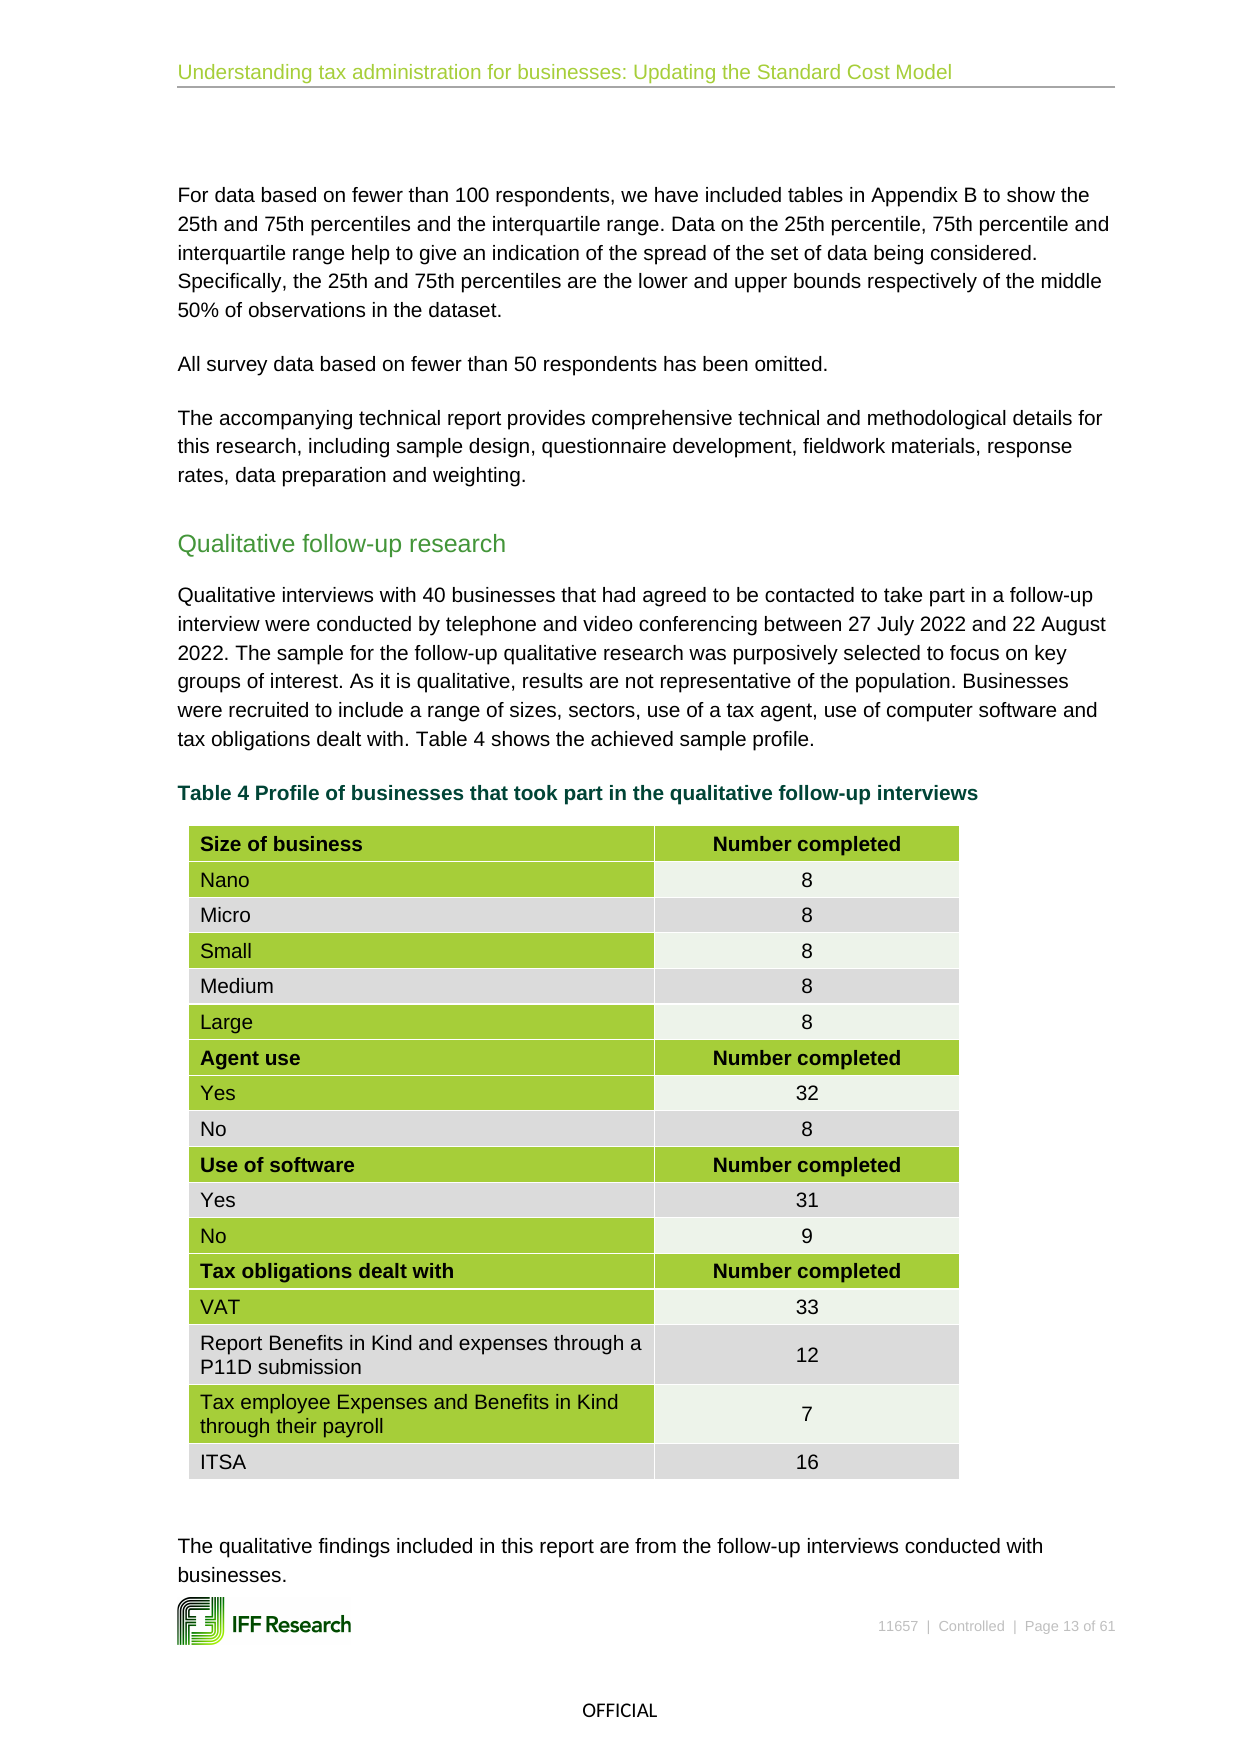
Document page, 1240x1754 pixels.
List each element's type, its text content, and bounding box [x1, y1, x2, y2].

table_cell Yes [189, 1076, 654, 1110]
table_cell Micro [189, 898, 654, 932]
table_header Size of business [189, 826, 654, 861]
table_cell 32 [655, 1076, 959, 1110]
table_cell Large [189, 1005, 654, 1039]
text Table 4 Profile of businesses that took part in the qualitative follow-up interviews [177, 781, 1115, 804]
table_cell 31 [655, 1183, 959, 1217]
list The accompanying technical report provides comprehensive technical and methodological details for this research, including sample design, questionnaire development, fieldwork materials, response rates, data preparation and weighting. [177, 406, 1115, 487]
table_cell No [189, 1218, 654, 1253]
table_cell Report Benefits in Kind and expenses through a P11D submission [189, 1325, 654, 1384]
table_cell Small [189, 933, 654, 968]
table_cell Number completed [655, 1040, 959, 1075]
list All survey data based on fewer than 50 respondents has been omitted. [177, 352, 1115, 376]
table_cell Agent use [189, 1040, 654, 1075]
table_cell 8 [655, 862, 959, 897]
table_cell 16 [655, 1444, 959, 1479]
table_cell 8 [655, 969, 959, 1003]
table_cell 12 [655, 1325, 959, 1384]
table_header Number completed [655, 826, 959, 861]
list The qualitative findings included in this report are from the follow-up interviews conducted with businesses. [177, 1534, 1115, 1586]
table_cell No [189, 1111, 654, 1146]
table_cell 8 [655, 933, 959, 968]
table_cell Nano [189, 862, 654, 897]
table_cell Number completed [655, 1254, 959, 1288]
table_cell ITSA [189, 1444, 654, 1479]
table_cell Tax obligations dealt with [189, 1254, 654, 1288]
table_cell 8 [655, 898, 959, 932]
table_cell Number completed [655, 1147, 959, 1182]
table_cell 9 [655, 1218, 959, 1253]
subtitle Qualitative follow-up research [177, 529, 1115, 558]
table_cell 8 [655, 1111, 959, 1146]
table_cell VAT [189, 1290, 654, 1324]
table_cell Yes [189, 1183, 654, 1217]
table_cell Use of software [189, 1147, 654, 1182]
list Qualitative interviews with 40 businesses that had agreed to be contacted to take part in a follow-up interview were conducted by telephone and video conferencing between 27 July 2022 and 22 August 2022. The sample for the follow-up qualitative research was purposively selected to focus on key groups of interest. As it is qualitative, results are not representative of the population. Businesses were recruited to include a range of sizes, sectors, use of a tax agent, use of computer software and tax obligations dealt with. Table 4 shows the achieved sample profile. [177, 583, 1115, 751]
table_cell 33 [655, 1290, 959, 1324]
table_cell Tax employee Expenses and Benefits in Kind through their payroll [189, 1385, 654, 1443]
table_cell Medium [189, 969, 654, 1003]
table_cell 7 [655, 1385, 959, 1443]
table_cell 8 [655, 1005, 959, 1039]
list For data based on fewer than 100 respondents, we have included tables in Appendix B to show the 25th and 75th percentiles and the interquartile range. Data on the 25th percentile, 75th percentile and interquartile range help to give an indication of the spread of the set of data being considered. Specifically, the 25th and 75th percentiles are the lower and upper bounds respectively of the middle 50% of observations in the dataset. [177, 183, 1115, 322]
